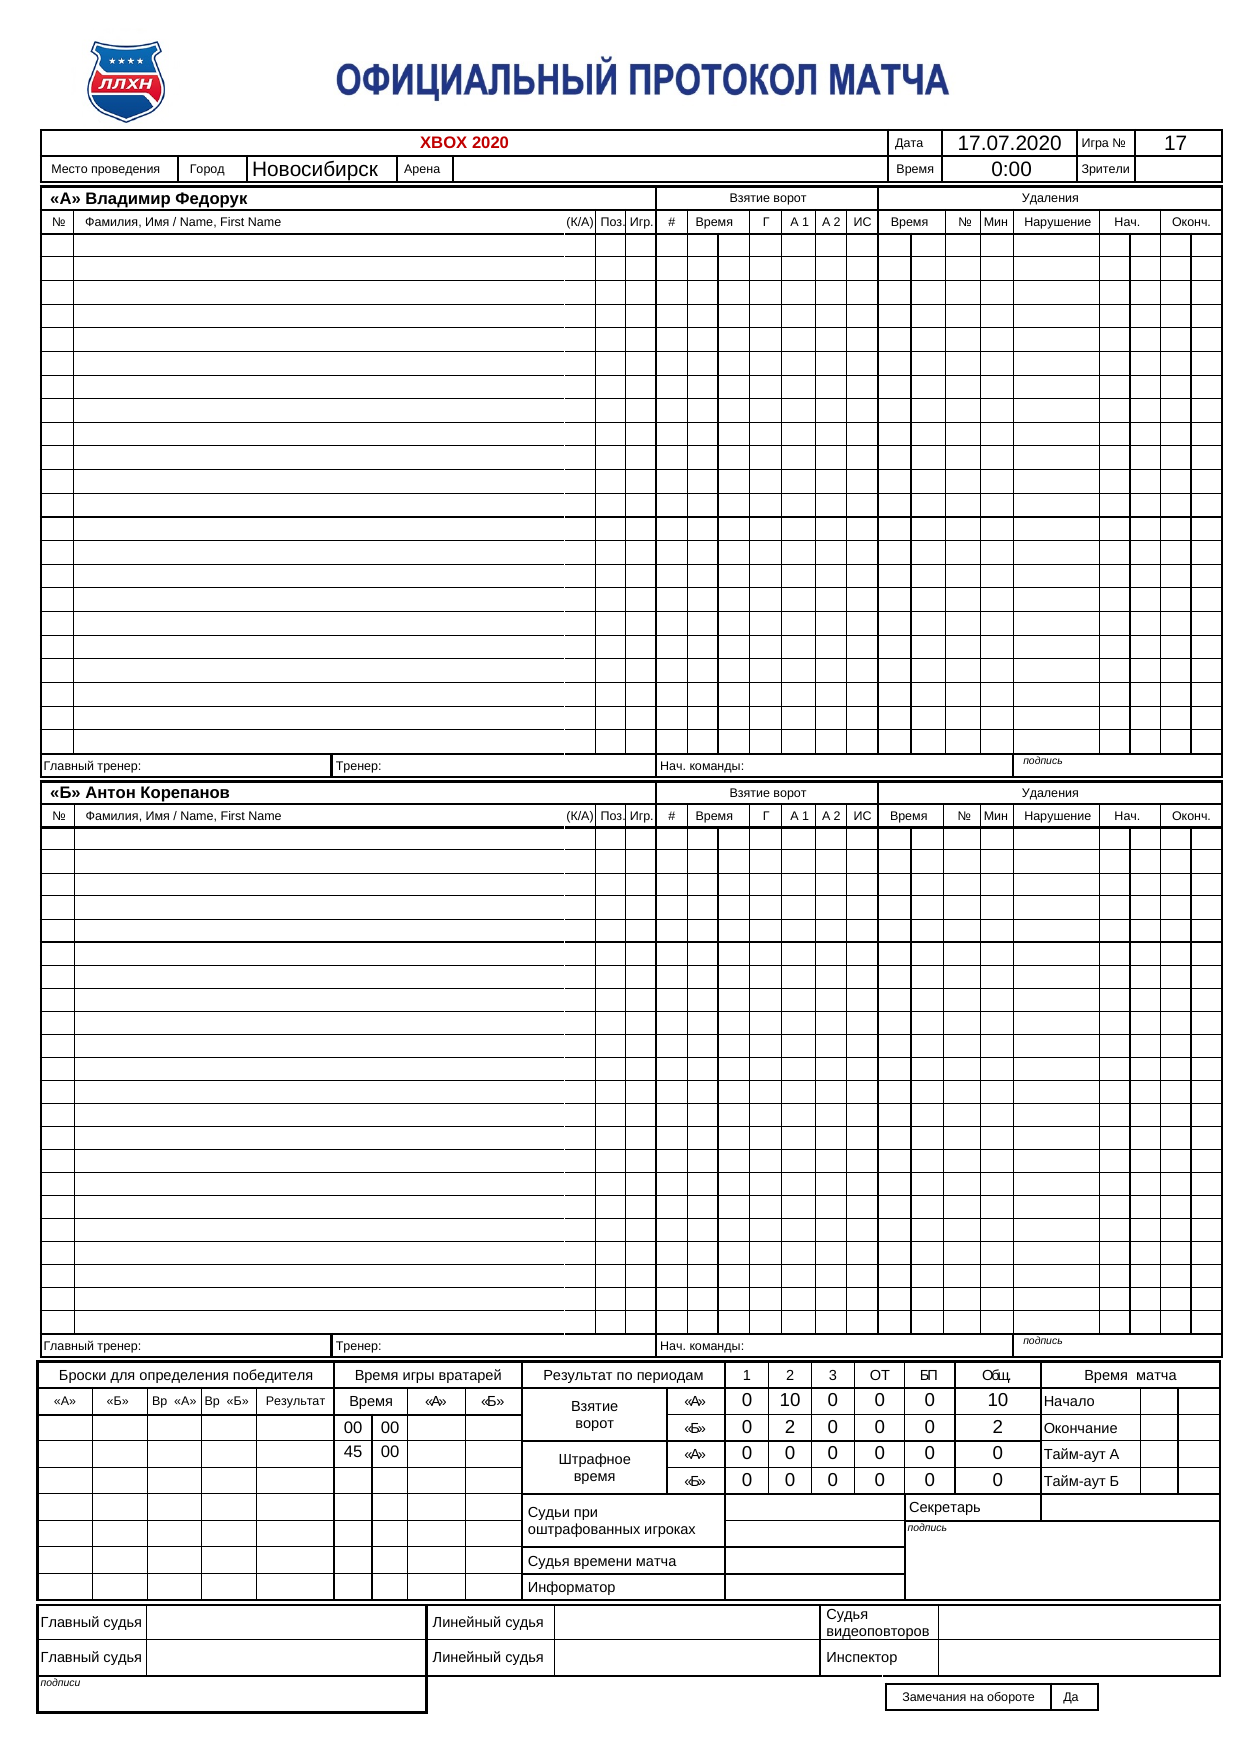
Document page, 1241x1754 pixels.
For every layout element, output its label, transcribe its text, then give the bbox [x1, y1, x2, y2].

table_cell [657, 352, 687, 374]
table_cell [688, 235, 717, 256]
table_cell [42, 612, 73, 634]
table_cell [596, 829, 625, 849]
table_cell [981, 1012, 1013, 1033]
table_cell [719, 659, 749, 682]
table_cell [565, 565, 595, 587]
table_cell 0 [812, 1442, 854, 1467]
table_cell [1014, 281, 1099, 303]
table_cell [688, 281, 717, 303]
table_cell [596, 257, 625, 280]
table_cell [39, 1441, 92, 1467]
table_cell [1014, 636, 1099, 658]
table_cell [847, 896, 877, 918]
table_cell [1014, 470, 1099, 493]
table_cell [847, 636, 877, 658]
table_cell [719, 636, 749, 658]
table_cell [847, 446, 877, 469]
table_cell [782, 730, 815, 753]
table_cell [1192, 399, 1221, 422]
table_cell [657, 235, 687, 256]
table_cell [816, 829, 846, 849]
table_cell А 2 [816, 211, 846, 233]
table_cell [75, 1058, 564, 1079]
table_cell [719, 565, 749, 587]
table_cell [879, 328, 910, 351]
table_cell [626, 352, 655, 374]
table_cell [1100, 1311, 1129, 1333]
table_cell [42, 896, 74, 918]
table_cell [148, 1416, 201, 1440]
table_cell [596, 1242, 625, 1264]
table_cell [1100, 943, 1129, 964]
table_cell [981, 1196, 1013, 1218]
table_cell [74, 328, 564, 351]
table_cell [596, 1058, 625, 1079]
table_cell [719, 1288, 749, 1310]
table_cell [626, 850, 655, 872]
table_cell [912, 376, 945, 398]
table_cell Нач. команды: [657, 755, 1012, 776]
table_cell [912, 518, 945, 540]
table_cell [879, 541, 910, 564]
table_cell [1161, 1035, 1190, 1057]
table_cell [565, 399, 595, 422]
table_cell [1192, 829, 1221, 849]
table_cell Оконч. [1161, 805, 1221, 826]
table_cell [816, 376, 846, 398]
table_cell [719, 1173, 749, 1195]
table_cell [1014, 989, 1099, 1011]
table_cell [1161, 989, 1190, 1011]
table_cell [688, 376, 717, 398]
table_cell [1192, 470, 1221, 493]
table_cell [750, 352, 781, 374]
table_cell [1100, 989, 1129, 1011]
table_cell [782, 1127, 815, 1149]
table_cell [596, 1081, 625, 1103]
table_cell [879, 1081, 910, 1103]
table_cell [688, 1173, 717, 1195]
table_cell [912, 235, 945, 256]
table_cell [750, 1196, 781, 1218]
table_cell [1014, 352, 1099, 374]
table_header «Б» Антон Корепанов [42, 783, 655, 803]
table_cell [39, 1574, 92, 1599]
table_cell [816, 1311, 846, 1333]
table_cell № [946, 211, 980, 233]
table_cell [93, 1416, 147, 1440]
table_cell А 2 [816, 805, 846, 826]
table_cell [1131, 588, 1160, 611]
table_cell [1161, 257, 1190, 280]
table_cell «А» [408, 1389, 465, 1413]
table_cell [750, 989, 781, 1011]
table_cell [565, 470, 595, 493]
table_cell [1131, 730, 1160, 753]
table_cell [782, 541, 815, 564]
table_cell [944, 966, 980, 987]
table_cell [944, 850, 980, 872]
table_cell Тайм-аут Б [1042, 1468, 1140, 1493]
table_cell [1100, 1081, 1129, 1103]
table_cell Тренер: [333, 1335, 655, 1356]
table_cell [1192, 730, 1221, 753]
table_cell [879, 1104, 910, 1126]
table_cell [75, 1242, 564, 1264]
table_cell [75, 1104, 564, 1126]
table_cell [981, 1058, 1013, 1079]
table_cell [1100, 1127, 1129, 1149]
table_cell [202, 1441, 256, 1467]
table_cell [1100, 1058, 1129, 1079]
table_cell [1161, 896, 1190, 918]
table_cell [1141, 1441, 1177, 1467]
table_cell [596, 850, 625, 872]
table_header БП [905, 1363, 954, 1387]
table_cell [847, 541, 877, 564]
table_cell [1192, 920, 1221, 941]
table_cell [335, 1468, 371, 1493]
table_cell [944, 1265, 980, 1287]
table_cell [816, 446, 846, 469]
table_cell [847, 305, 877, 327]
table_cell [657, 920, 687, 941]
table_cell [1192, 376, 1221, 398]
table_cell [1192, 305, 1221, 327]
table_cell [816, 565, 846, 587]
table_cell [912, 1081, 943, 1103]
table_cell [1131, 399, 1160, 422]
table_cell [782, 707, 815, 729]
table_cell [1014, 659, 1099, 682]
table_cell [1161, 1058, 1190, 1079]
table_cell [555, 1640, 819, 1675]
table_cell [719, 612, 749, 634]
table_cell [981, 850, 1013, 872]
table_cell [565, 446, 595, 469]
table_cell [1192, 1196, 1221, 1218]
table_cell [1161, 235, 1190, 256]
table_cell 0 [855, 1389, 904, 1413]
table_cell [75, 1219, 564, 1241]
table_cell [688, 1288, 717, 1310]
table_cell [981, 470, 1013, 493]
table_cell [596, 707, 625, 729]
table_cell [1192, 989, 1221, 1011]
table_cell [981, 565, 1013, 587]
table_cell [596, 518, 625, 540]
table_cell [750, 1127, 781, 1149]
table_cell [719, 1219, 749, 1241]
table_cell [847, 730, 877, 753]
table_cell [847, 1288, 877, 1310]
table_cell [565, 896, 595, 918]
table_cell [596, 305, 625, 327]
table_header «А» Владимир Федорук [42, 188, 655, 209]
table_cell [626, 423, 655, 445]
table_cell [750, 1150, 781, 1172]
table_cell [1161, 707, 1190, 729]
table_cell [912, 565, 945, 587]
table_cell [565, 989, 595, 1011]
table_cell [148, 1494, 201, 1520]
table_cell [750, 707, 781, 729]
table_cell [1161, 470, 1190, 493]
table_cell [981, 235, 1013, 256]
table_cell [847, 1127, 877, 1149]
table_cell [750, 683, 781, 706]
table_cell [688, 920, 717, 941]
table_cell [565, 636, 595, 658]
table_cell [944, 1127, 980, 1149]
table_cell [879, 376, 910, 398]
table_cell [1161, 518, 1190, 540]
table_cell [750, 541, 781, 564]
table_cell [1161, 874, 1190, 895]
table_cell [74, 494, 564, 516]
table_cell [750, 470, 781, 493]
table_cell [816, 730, 846, 753]
table_cell [147, 1606, 425, 1639]
table_cell [466, 1494, 521, 1520]
table_cell [1131, 943, 1160, 964]
table_cell [1192, 874, 1221, 895]
table_cell [847, 989, 877, 1011]
table_cell [879, 565, 910, 587]
table_cell [93, 1574, 147, 1599]
table_cell [657, 989, 687, 1011]
table_cell [626, 565, 655, 587]
table_cell [1014, 328, 1099, 351]
table_cell [626, 470, 655, 493]
table_cell [719, 1035, 749, 1057]
table_cell [202, 1521, 256, 1546]
table_cell ИС [847, 805, 877, 826]
table_cell [847, 1081, 877, 1103]
table_cell [565, 257, 595, 280]
table_cell [42, 328, 73, 351]
table_cell [565, 423, 595, 445]
table_cell [879, 399, 910, 422]
table_cell [688, 518, 717, 540]
table_cell [1100, 541, 1129, 564]
table_cell [847, 328, 877, 351]
table_cell «Б» [668, 1468, 724, 1493]
table_cell [782, 989, 815, 1011]
table_cell [912, 352, 945, 374]
table_cell [750, 896, 781, 918]
table_cell [148, 1574, 201, 1599]
table_cell [1161, 1173, 1190, 1195]
table_cell [750, 829, 781, 849]
table_cell [981, 683, 1013, 706]
table_cell [750, 920, 781, 941]
table_cell [657, 1242, 687, 1264]
table_cell [1192, 683, 1221, 706]
table_cell [1179, 1389, 1219, 1413]
table_cell Оконч. [1161, 211, 1221, 233]
table_cell Тайм-аут А [1042, 1441, 1140, 1467]
table_cell [147, 1640, 425, 1675]
table_cell [719, 943, 749, 964]
table_cell [912, 1311, 943, 1333]
table_cell [1161, 1288, 1190, 1310]
table_cell [816, 1150, 846, 1172]
table_cell [782, 659, 815, 682]
table_cell [657, 470, 687, 493]
table_cell Окончание [1042, 1415, 1140, 1440]
table_cell [1131, 1058, 1160, 1079]
table_header 3 [812, 1363, 854, 1387]
table_cell [565, 1035, 595, 1057]
table_cell [74, 281, 564, 303]
table_cell [847, 829, 877, 849]
table_cell «Б» [93, 1389, 147, 1413]
table_cell [1131, 636, 1160, 658]
table_cell [596, 588, 625, 611]
table_cell № [42, 211, 73, 233]
table_cell [944, 1219, 980, 1241]
table_cell [626, 1127, 655, 1149]
table_cell [466, 1441, 521, 1467]
table_cell [719, 235, 749, 256]
table_cell [596, 1035, 625, 1057]
table_cell [944, 1150, 980, 1172]
table_cell [944, 896, 980, 918]
table_cell [816, 989, 846, 1011]
table_cell [782, 328, 815, 351]
table_cell [596, 1265, 625, 1287]
table_cell [816, 305, 846, 327]
table_cell [1100, 829, 1129, 849]
table_cell [782, 850, 815, 872]
table_cell [1192, 1127, 1221, 1149]
table_cell Мин [981, 805, 1013, 826]
table_cell [1100, 376, 1129, 398]
table_cell Нарушение [1014, 805, 1099, 826]
table_cell [626, 1242, 655, 1264]
table_cell [626, 588, 655, 611]
table_cell [879, 1035, 910, 1057]
table_cell [626, 636, 655, 658]
table_cell [93, 1521, 147, 1546]
table_cell [408, 1468, 465, 1493]
table_cell [750, 659, 781, 682]
table_cell [750, 943, 781, 964]
table_cell [1100, 920, 1129, 941]
table_cell [981, 1288, 1013, 1310]
table_header Замечания на обороте [887, 1685, 1050, 1709]
table_cell [1014, 565, 1099, 587]
table_cell [782, 1219, 815, 1241]
table_cell [626, 1311, 655, 1333]
table_cell [688, 494, 717, 516]
table_cell [816, 423, 846, 445]
table_cell [257, 1494, 333, 1520]
table_header Да [1052, 1685, 1097, 1709]
table_cell Судья видеоповторов [821, 1606, 938, 1639]
table_cell [879, 1173, 910, 1195]
table_cell [847, 1058, 877, 1079]
table_cell [688, 683, 717, 706]
table_cell [1192, 235, 1221, 256]
table_cell [1100, 874, 1129, 895]
table_cell [626, 1288, 655, 1310]
table_header 2 [769, 1363, 811, 1387]
table_cell [42, 659, 73, 682]
table_cell [1014, 257, 1099, 280]
table_cell [782, 423, 815, 445]
table_header Время игры вратарей [335, 1363, 521, 1387]
table_cell [1014, 1242, 1099, 1264]
table_cell [879, 494, 910, 516]
table_cell [42, 399, 73, 422]
table_cell [1014, 446, 1099, 469]
table_cell 0 [905, 1389, 954, 1413]
table_cell [782, 399, 815, 422]
table_cell [847, 565, 877, 587]
table_cell [1131, 235, 1160, 256]
table_cell [782, 494, 815, 516]
table_cell [42, 1035, 74, 1057]
table_cell [719, 1242, 749, 1264]
table_cell [981, 707, 1013, 729]
table_cell Главный судья [39, 1606, 146, 1639]
table_cell [1179, 1441, 1219, 1467]
table_cell [981, 518, 1013, 540]
table_cell [782, 612, 815, 634]
table_cell [816, 470, 846, 493]
table_cell [782, 1012, 815, 1033]
table_cell [981, 989, 1013, 1011]
table_cell [847, 966, 877, 987]
table_cell [816, 1081, 846, 1103]
table_cell [688, 1265, 717, 1287]
table_cell [373, 1547, 407, 1573]
table_cell [657, 1127, 687, 1149]
table_cell [657, 399, 687, 422]
table_cell [782, 1173, 815, 1195]
table_cell [335, 1521, 371, 1546]
table_cell 0 [726, 1468, 768, 1493]
table_cell [74, 399, 564, 422]
table_cell [1161, 1127, 1190, 1149]
table_cell [565, 352, 595, 374]
table_cell [565, 518, 595, 540]
table_cell [1131, 328, 1160, 351]
table_cell (К/А) [565, 211, 595, 233]
table_cell [1192, 1242, 1221, 1264]
table_cell [879, 352, 910, 374]
table_cell [912, 1150, 943, 1172]
table_cell [1192, 1104, 1221, 1126]
table_cell 10 [956, 1389, 1040, 1413]
table_cell [981, 423, 1013, 445]
table_cell [981, 257, 1013, 280]
table_cell [816, 541, 846, 564]
table_cell [944, 874, 980, 895]
table_cell [719, 1311, 749, 1333]
table_cell [626, 399, 655, 422]
table_cell [75, 989, 564, 1011]
table_cell 00 [373, 1416, 407, 1440]
table_cell [42, 235, 73, 256]
table_cell [657, 683, 687, 706]
table_cell 10 [769, 1389, 811, 1413]
table_cell [879, 281, 910, 303]
table_cell [42, 541, 73, 564]
table_cell [981, 1311, 1013, 1333]
table_cell [1161, 1196, 1190, 1218]
table_cell [42, 920, 74, 941]
table_cell [946, 636, 980, 658]
table_cell [42, 1104, 74, 1126]
table_cell [782, 470, 815, 493]
table_cell [912, 943, 943, 964]
table_cell [719, 494, 749, 516]
table_header ОТ [855, 1363, 904, 1387]
table_cell [946, 683, 980, 706]
table_cell [816, 896, 846, 918]
table_cell [1161, 1081, 1190, 1103]
table_cell [816, 707, 846, 729]
table_cell [408, 1494, 465, 1520]
table_cell [750, 376, 781, 398]
table_cell [1192, 423, 1221, 445]
table_cell [1141, 1415, 1177, 1440]
table_cell [1014, 730, 1099, 753]
table_cell Нарушение [1014, 211, 1099, 233]
table_cell [565, 305, 595, 327]
table_cell [148, 1441, 201, 1467]
table_cell [944, 989, 980, 1011]
table_cell [1131, 612, 1160, 634]
table_cell [596, 874, 625, 895]
table_cell [1141, 1389, 1177, 1413]
table_cell [1042, 1495, 1219, 1520]
table_cell [657, 1058, 687, 1079]
table_cell [74, 446, 564, 469]
table_cell [1131, 850, 1160, 872]
table_cell [750, 257, 781, 280]
table_cell [946, 399, 980, 422]
table_cell [750, 730, 781, 753]
table_cell [1192, 1173, 1221, 1195]
table_cell [1100, 1173, 1129, 1195]
table_cell [335, 1547, 371, 1573]
table_cell [981, 636, 1013, 658]
table_header Игра № [1078, 131, 1134, 155]
table_cell 0 [855, 1442, 904, 1467]
table_cell [74, 659, 564, 682]
table_cell [719, 541, 749, 564]
table_cell [1014, 494, 1099, 516]
table_cell [657, 1150, 687, 1172]
table_cell [626, 257, 655, 280]
table_cell [75, 1127, 564, 1149]
table_cell [981, 730, 1013, 753]
table_cell [1161, 730, 1190, 753]
table_cell [626, 1104, 655, 1126]
table_cell [750, 446, 781, 469]
table_cell [981, 659, 1013, 682]
table_cell [981, 328, 1013, 351]
table_cell [847, 1035, 877, 1057]
table_cell Фамилия, Имя / Name, First Name [74, 211, 565, 233]
table_cell [782, 920, 815, 941]
table_cell [1100, 1150, 1129, 1172]
table_cell [1100, 636, 1129, 658]
table_cell [657, 446, 687, 469]
table_cell [42, 565, 73, 587]
table_cell [879, 943, 910, 964]
table_cell [1014, 1196, 1099, 1218]
table_cell [688, 352, 717, 374]
table_cell «Б » [466, 1389, 521, 1413]
table_cell [981, 1127, 1013, 1149]
table_cell [847, 943, 877, 964]
table_cell [816, 1012, 846, 1033]
table_cell [782, 446, 815, 469]
table_cell [626, 874, 655, 895]
table_cell [782, 1150, 815, 1172]
table_cell 2 [769, 1415, 811, 1440]
table_cell [1192, 612, 1221, 634]
table_cell [782, 518, 815, 540]
table_cell [75, 1288, 564, 1310]
table_cell подписи [39, 1677, 425, 1711]
table_cell [42, 1150, 74, 1172]
table_cell [1192, 1035, 1221, 1057]
table_cell [75, 1150, 564, 1172]
table_cell [257, 1468, 333, 1493]
table_cell [782, 1058, 815, 1079]
table_cell [657, 494, 687, 516]
table_cell [946, 541, 980, 564]
table_cell [75, 920, 564, 941]
table_cell [42, 470, 73, 493]
table_cell [42, 494, 73, 516]
table_cell [719, 829, 749, 849]
table_cell [912, 850, 943, 872]
table_cell [1014, 518, 1099, 540]
table_cell [1131, 1127, 1160, 1149]
table_cell [879, 1288, 910, 1310]
table_cell [565, 612, 595, 634]
table_cell [816, 352, 846, 374]
table_cell [816, 1127, 846, 1149]
table_cell [74, 352, 564, 374]
table_cell 0 [726, 1415, 768, 1440]
table_cell [782, 966, 815, 987]
table_cell [688, 707, 717, 729]
table_cell [750, 1012, 781, 1033]
table_cell [912, 541, 945, 564]
table_cell [565, 920, 595, 941]
table_cell [466, 1468, 521, 1493]
table_cell подпись [906, 1522, 1219, 1599]
table_cell [1131, 518, 1160, 540]
table_cell [981, 874, 1013, 895]
table_cell [912, 423, 945, 445]
table_cell [1014, 1288, 1099, 1310]
table_cell [912, 1104, 943, 1126]
table_cell [626, 1265, 655, 1287]
table_cell [1192, 565, 1221, 587]
table_cell [75, 1311, 564, 1333]
table_cell [1014, 1150, 1099, 1172]
table_cell [1192, 1012, 1221, 1033]
table_cell [912, 1035, 943, 1057]
table_cell [1131, 874, 1160, 895]
table_cell [202, 1574, 256, 1599]
table_cell [626, 541, 655, 564]
table_cell [1099, 1682, 1220, 1711]
table_cell [782, 683, 815, 706]
table_cell Нач. [1100, 211, 1160, 233]
table_cell [1131, 257, 1160, 280]
table_cell [1161, 943, 1190, 964]
table_cell [1161, 1311, 1190, 1333]
table_cell [1014, 1311, 1099, 1333]
table_cell [626, 1081, 655, 1103]
table_cell [626, 1035, 655, 1057]
table_cell [42, 1265, 74, 1287]
table_cell [202, 1494, 256, 1520]
table_cell [42, 1012, 74, 1033]
table_cell [1131, 683, 1160, 706]
table_cell [946, 352, 980, 374]
table_cell [719, 966, 749, 987]
table_cell [719, 305, 749, 327]
table_cell [688, 399, 717, 422]
table_cell [816, 1196, 846, 1218]
table_cell [373, 1521, 407, 1546]
table_cell [946, 470, 980, 493]
table_cell [750, 235, 781, 256]
table_cell [726, 1548, 904, 1573]
table_cell [816, 281, 846, 303]
table_cell [719, 446, 749, 469]
table_cell [847, 399, 877, 422]
table_cell [42, 588, 73, 611]
table_cell Поз. [596, 211, 625, 233]
table_cell [1161, 920, 1190, 941]
table_cell [657, 896, 687, 918]
table_cell [596, 683, 625, 706]
table_cell [816, 1058, 846, 1079]
table_cell [816, 328, 846, 351]
table_cell [946, 328, 980, 351]
table_cell Г [750, 211, 781, 233]
table_cell 0 [905, 1468, 954, 1493]
table_cell [750, 1081, 781, 1103]
table_cell [847, 1150, 877, 1172]
table_cell [1161, 423, 1190, 445]
table_cell [1014, 920, 1099, 941]
table_cell [565, 588, 595, 611]
table_cell [626, 328, 655, 351]
table_cell [626, 235, 655, 256]
table_cell [782, 943, 815, 964]
table_cell [1161, 305, 1190, 327]
table_cell [42, 1058, 74, 1079]
table_cell [912, 612, 945, 634]
table_cell Г [750, 805, 781, 826]
table_cell [879, 1012, 910, 1033]
table_cell [626, 305, 655, 327]
table_cell [1161, 399, 1190, 422]
table_cell [782, 1035, 815, 1057]
table_cell [42, 636, 73, 658]
table_cell [1100, 423, 1129, 445]
table_cell 00 [373, 1441, 407, 1467]
table_cell [981, 494, 1013, 516]
table_cell [626, 730, 655, 753]
table_cell [42, 966, 74, 987]
table_cell [912, 1242, 943, 1264]
table_cell [1100, 730, 1129, 753]
table_cell [373, 1494, 407, 1520]
table_cell [74, 707, 564, 729]
table_cell А 1 [782, 805, 815, 826]
table_cell [1100, 399, 1129, 422]
table_cell [750, 423, 781, 445]
table_cell [1161, 636, 1190, 658]
table_cell [912, 1219, 943, 1241]
table_cell [912, 1127, 943, 1149]
table_cell [719, 683, 749, 706]
table_cell [1014, 423, 1099, 445]
table_cell [981, 446, 1013, 469]
table_cell [1131, 376, 1160, 398]
table_cell [750, 874, 781, 895]
table_cell [373, 1574, 407, 1599]
table_cell [626, 707, 655, 729]
table_cell [816, 920, 846, 941]
table_cell [782, 874, 815, 895]
table_cell [42, 730, 73, 753]
table_cell [93, 1547, 147, 1573]
table_cell [1100, 518, 1129, 540]
table_cell [688, 1127, 717, 1149]
table_cell [657, 281, 687, 303]
table_cell [944, 1173, 980, 1195]
table_cell [719, 518, 749, 540]
table_cell [596, 423, 625, 445]
table_cell [750, 328, 781, 351]
table_cell Тренер: [333, 755, 655, 776]
table_cell [847, 874, 877, 895]
table_cell [1161, 1219, 1190, 1241]
table_cell [1161, 829, 1190, 849]
table_cell [879, 446, 910, 469]
table_cell [596, 376, 625, 398]
table_cell [688, 328, 717, 351]
table_cell [719, 850, 749, 872]
table_cell [879, 1058, 910, 1079]
table_cell [1192, 588, 1221, 611]
table_cell [847, 235, 877, 256]
table_cell [750, 305, 781, 327]
table_cell [257, 1521, 333, 1546]
table_cell [42, 1311, 74, 1333]
table_cell [847, 1012, 877, 1033]
table_cell [981, 966, 1013, 987]
table_cell [981, 588, 1013, 611]
table_cell [816, 659, 846, 682]
table_cell [596, 920, 625, 941]
table_cell [816, 1035, 846, 1057]
table_cell [847, 1196, 877, 1218]
table_cell [74, 541, 564, 564]
table_cell [688, 423, 717, 445]
table_cell Вр «А» [148, 1389, 201, 1413]
table_cell [782, 1311, 815, 1333]
table_cell [626, 281, 655, 303]
table_cell [879, 730, 910, 753]
table_cell «А» [668, 1389, 724, 1413]
table_cell [816, 1173, 846, 1195]
table_cell [657, 874, 687, 895]
table_cell [1131, 896, 1160, 918]
table_cell [42, 376, 73, 398]
table_cell [879, 829, 910, 849]
table_cell [1100, 707, 1129, 729]
table_cell [879, 257, 910, 280]
table_cell 0:00 [943, 157, 1076, 181]
table_cell [466, 1574, 521, 1599]
table_cell [1131, 470, 1160, 493]
table_cell [657, 829, 687, 849]
table_cell [688, 1242, 717, 1264]
table_cell [1161, 446, 1190, 469]
table_cell [565, 281, 595, 303]
table_cell [565, 730, 595, 753]
table_cell [944, 920, 980, 941]
table_cell [782, 588, 815, 611]
table_cell [1100, 1104, 1129, 1126]
table_cell [1131, 1196, 1160, 1218]
table_cell [626, 829, 655, 849]
table_cell [565, 1242, 595, 1264]
table_cell [939, 1640, 1219, 1675]
table_cell [1192, 943, 1221, 964]
table_cell Нач. команды: [657, 1335, 1012, 1356]
table_cell [816, 494, 846, 516]
table_cell [782, 257, 815, 280]
table_cell [626, 966, 655, 987]
table_cell [1161, 352, 1190, 374]
table_cell [75, 1265, 564, 1287]
table_cell [42, 352, 73, 374]
table_cell [816, 1265, 846, 1287]
table_cell [75, 943, 564, 964]
table_cell [912, 494, 945, 516]
table_cell Игр. [626, 211, 655, 233]
table_cell [596, 896, 625, 918]
table_cell [944, 1196, 980, 1218]
table_cell [1014, 1081, 1099, 1103]
table_cell [408, 1521, 465, 1546]
table_cell [719, 1012, 749, 1033]
table_cell [1100, 1035, 1129, 1057]
table_cell [1100, 659, 1129, 682]
table_cell [1100, 1265, 1129, 1287]
table_cell [257, 1416, 333, 1440]
table_cell [944, 1035, 980, 1057]
table_cell [1141, 1468, 1177, 1493]
table_cell [719, 470, 749, 493]
table_cell [750, 281, 781, 303]
table_cell [1161, 1265, 1190, 1287]
table_cell [946, 257, 980, 280]
table_cell [565, 541, 595, 564]
table_cell [719, 707, 749, 729]
table_cell [596, 399, 625, 422]
table_header Удаления [879, 188, 1221, 209]
table_cell [1100, 494, 1129, 516]
table_header Общ. [956, 1363, 1040, 1387]
table_cell 0 [905, 1415, 954, 1440]
table_cell [912, 829, 943, 849]
table_cell [1192, 328, 1221, 351]
table_header Взятие ворот [657, 783, 877, 803]
table_cell подпись [1014, 755, 1221, 776]
table_cell [847, 1104, 877, 1126]
table_cell [1100, 235, 1129, 256]
table_cell [879, 1311, 910, 1333]
table_cell [912, 281, 945, 303]
table_cell [42, 989, 74, 1011]
table_cell [1131, 1242, 1160, 1264]
table_cell [1131, 1035, 1160, 1057]
table_cell 0 [726, 1442, 768, 1467]
table_cell [719, 989, 749, 1011]
table_cell [74, 612, 564, 634]
table_cell Линейный судья [428, 1640, 554, 1675]
table_cell [1161, 659, 1190, 682]
table_cell [879, 636, 910, 658]
table_cell [42, 423, 73, 445]
table_cell [373, 1468, 407, 1493]
table_cell [946, 730, 980, 753]
table_cell [719, 896, 749, 918]
table_cell [946, 707, 980, 729]
table_cell Фамилия, Имя / Name, First Name [75, 805, 565, 826]
table_cell [688, 1219, 717, 1241]
table_cell [944, 1242, 980, 1264]
table_cell [1161, 1150, 1190, 1172]
table_cell [750, 612, 781, 634]
table_cell [816, 518, 846, 540]
table_cell [879, 1219, 910, 1241]
table_cell [148, 1521, 201, 1546]
table_cell [1192, 1311, 1221, 1333]
table_cell [466, 1416, 521, 1440]
table_cell 45 [335, 1441, 371, 1467]
table_cell [1192, 707, 1221, 729]
table_cell [596, 565, 625, 587]
table_cell [1192, 1288, 1221, 1310]
table_cell [816, 399, 846, 422]
table_cell [944, 1104, 980, 1126]
table_cell (К/А) [565, 805, 595, 826]
table_cell [657, 541, 687, 564]
table_cell [565, 683, 595, 706]
table_cell [39, 1547, 92, 1573]
table_cell [565, 328, 595, 351]
table_cell [75, 829, 564, 849]
table_cell [688, 989, 717, 1011]
table_cell [74, 423, 564, 445]
table_cell [596, 730, 625, 753]
table_cell [981, 1104, 1013, 1126]
table_cell [1192, 636, 1221, 658]
table_cell [879, 683, 910, 706]
table_cell [42, 943, 74, 964]
table_cell [466, 1521, 521, 1546]
table_cell [946, 305, 980, 327]
table_cell [335, 1574, 371, 1599]
table_header 17 [1136, 131, 1221, 155]
table_cell [782, 281, 815, 303]
table_cell [1192, 850, 1221, 872]
table_cell [93, 1441, 147, 1467]
table_cell [626, 943, 655, 964]
table_cell [1014, 1104, 1099, 1126]
table_cell [42, 1127, 74, 1149]
table_cell [688, 1058, 717, 1079]
table_cell [626, 1196, 655, 1218]
table_cell [596, 1288, 625, 1310]
table_cell [1100, 1288, 1129, 1310]
table_cell [565, 874, 595, 895]
table_cell [816, 874, 846, 895]
table_cell [408, 1416, 465, 1440]
table_cell [626, 920, 655, 941]
table_cell [1131, 541, 1160, 564]
table_cell [565, 376, 595, 398]
table_cell [42, 683, 73, 706]
table_cell [74, 683, 564, 706]
table_cell Время [688, 805, 749, 826]
table_cell [912, 683, 945, 706]
table_cell Время [335, 1389, 407, 1413]
table_cell Зрители [1078, 157, 1134, 181]
table_cell [1014, 588, 1099, 611]
table_cell [879, 305, 910, 327]
table_cell [1131, 1311, 1160, 1333]
table_cell 0 [812, 1415, 854, 1440]
table_cell [657, 966, 687, 987]
table_cell [1014, 612, 1099, 634]
table_cell [1014, 376, 1099, 398]
table_cell Результат [257, 1389, 333, 1413]
table_cell [657, 612, 687, 634]
table_cell [1161, 966, 1190, 987]
table_cell [1192, 257, 1221, 280]
table_cell [688, 446, 717, 469]
table_cell [946, 494, 980, 516]
table_cell [847, 612, 877, 634]
table_cell [879, 1265, 910, 1287]
table_cell [1192, 1058, 1221, 1079]
table_cell [1131, 446, 1160, 469]
table_cell [1100, 1219, 1129, 1241]
table_cell [750, 1058, 781, 1079]
table_cell [596, 446, 625, 469]
table_cell [39, 1468, 92, 1493]
table_cell [782, 235, 815, 256]
table_cell [565, 1150, 595, 1172]
table_cell [879, 1196, 910, 1218]
table_cell [719, 399, 749, 422]
table_cell [1161, 281, 1190, 303]
table_cell [688, 636, 717, 658]
table_cell [1131, 1219, 1160, 1241]
table_cell [688, 1012, 717, 1033]
table_cell [657, 1035, 687, 1057]
table_cell [879, 896, 910, 918]
table_cell [816, 1104, 846, 1126]
table_cell [1100, 1196, 1129, 1218]
table_cell [1131, 920, 1160, 941]
table_cell [912, 966, 943, 987]
table_cell [981, 1150, 1013, 1172]
table_cell Главный тренер: [42, 755, 330, 776]
table_cell [939, 1606, 1219, 1639]
table_cell [626, 683, 655, 706]
table_cell [74, 376, 564, 398]
table_cell [688, 1196, 717, 1218]
table_cell [1131, 1012, 1160, 1033]
table_cell [148, 1547, 201, 1573]
table_cell [719, 376, 749, 398]
table_cell [719, 328, 749, 351]
table_cell [39, 1521, 92, 1546]
table_cell [1014, 943, 1099, 964]
table_cell [657, 1196, 687, 1218]
table_cell [565, 1265, 595, 1287]
table_cell [1014, 1219, 1099, 1241]
table_cell [657, 376, 687, 398]
table_cell [565, 829, 595, 849]
table_cell [750, 399, 781, 422]
table_cell [1014, 829, 1099, 849]
table_cell [946, 659, 980, 682]
table_cell 0 [956, 1442, 1040, 1467]
table_cell [626, 376, 655, 398]
table_cell [912, 730, 945, 753]
table_cell [912, 257, 945, 280]
table_cell [1131, 423, 1160, 445]
table_cell 0 [769, 1468, 811, 1493]
table_cell [1131, 966, 1160, 987]
table_cell [1014, 850, 1099, 872]
table_cell [750, 565, 781, 587]
table_cell [1014, 896, 1099, 918]
table_cell [879, 470, 910, 493]
table_cell [626, 612, 655, 634]
table_cell [782, 636, 815, 658]
table_cell [847, 707, 877, 729]
table_cell [1100, 850, 1129, 872]
table_cell 0 [812, 1389, 854, 1413]
table_cell [565, 1219, 595, 1241]
table_cell 0 [855, 1468, 904, 1493]
table_cell [1131, 659, 1160, 682]
table_cell [847, 1219, 877, 1241]
table_cell [42, 874, 74, 895]
table_cell [565, 1196, 595, 1218]
table_cell Главный тренер: [42, 1335, 330, 1356]
table_cell А 1 [782, 211, 815, 233]
table_cell [1100, 446, 1129, 469]
table_cell [657, 305, 687, 327]
table_cell [782, 565, 815, 587]
table_cell [657, 636, 687, 658]
table_cell [847, 494, 877, 516]
table_cell [42, 1242, 74, 1264]
table_cell [688, 612, 717, 634]
table_cell [750, 1288, 781, 1310]
table_cell [42, 281, 73, 303]
table_cell 2 [956, 1415, 1040, 1440]
table_cell [1014, 966, 1099, 987]
table_cell [816, 943, 846, 964]
table_cell [202, 1468, 256, 1493]
table_cell [1014, 1265, 1099, 1287]
table_cell [42, 257, 73, 280]
table_cell [1100, 1012, 1129, 1033]
table_cell [912, 328, 945, 351]
table_cell [879, 423, 910, 445]
table_cell [688, 730, 717, 753]
table_cell [74, 636, 564, 658]
table_cell [719, 920, 749, 941]
table_cell [750, 636, 781, 658]
table_cell [1014, 235, 1099, 256]
table_cell [596, 612, 625, 634]
table_cell [688, 305, 717, 327]
table_cell [847, 1265, 877, 1287]
table_cell [466, 1547, 521, 1573]
table_cell [816, 1219, 846, 1241]
table_cell [1100, 966, 1129, 987]
table_cell [688, 565, 717, 587]
table_cell [1192, 1081, 1221, 1103]
table_cell № [944, 805, 980, 826]
table_cell [688, 659, 717, 682]
table_cell [1014, 707, 1099, 729]
table_cell [782, 1104, 815, 1126]
table_cell [1161, 588, 1190, 611]
table_cell [879, 1150, 910, 1172]
table_cell [596, 1127, 625, 1149]
table_cell [596, 494, 625, 516]
table_cell [688, 896, 717, 918]
table_cell Мин [981, 211, 1013, 233]
table_cell [726, 1495, 904, 1520]
table_cell [1131, 1104, 1160, 1126]
table_cell [847, 920, 877, 941]
table_cell [42, 518, 73, 540]
table_cell [688, 1081, 717, 1103]
table_cell [946, 235, 980, 256]
table_cell Время [879, 805, 943, 826]
table_cell [657, 1173, 687, 1195]
table_cell Начало [1042, 1389, 1140, 1413]
table_cell [657, 1265, 687, 1287]
table_cell [1131, 707, 1160, 729]
table_cell [74, 588, 564, 611]
table_cell «Б» [668, 1415, 724, 1440]
table_cell # [657, 211, 687, 233]
table_cell [1161, 612, 1190, 634]
table_cell [847, 257, 877, 280]
table_cell [75, 850, 564, 872]
table_cell [750, 1242, 781, 1264]
table_cell 0 [812, 1468, 854, 1493]
table_cell [719, 1196, 749, 1218]
table_cell [42, 1173, 74, 1195]
table_cell [1192, 966, 1221, 987]
table_cell [879, 920, 910, 941]
table_cell Время [879, 211, 945, 233]
table_cell [1131, 1265, 1160, 1287]
table_cell [981, 829, 1013, 849]
table_cell [782, 305, 815, 327]
table_cell [1014, 399, 1099, 422]
picture [5, 28, 1179, 129]
table_cell [626, 989, 655, 1011]
table_cell [75, 1196, 564, 1218]
table_cell [944, 1288, 980, 1310]
table_cell [42, 1219, 74, 1241]
table_cell [257, 1547, 333, 1573]
table_cell [981, 920, 1013, 941]
table_header Время матча [1042, 1363, 1219, 1387]
table_cell [1161, 1104, 1190, 1126]
table_cell [1131, 1081, 1160, 1103]
table_cell [657, 730, 687, 753]
table_cell [981, 896, 1013, 918]
table_cell [981, 399, 1013, 422]
table_cell [782, 1081, 815, 1103]
table_cell [847, 281, 877, 303]
table_cell [596, 989, 625, 1011]
table_cell Поз. [596, 805, 625, 826]
table_cell [981, 376, 1013, 398]
table_cell [454, 157, 887, 181]
table_cell [565, 943, 595, 964]
table_cell [719, 281, 749, 303]
table_cell [912, 636, 945, 658]
table_cell [596, 541, 625, 564]
table_cell [39, 1416, 92, 1440]
table_cell [565, 1081, 595, 1103]
table_cell [596, 966, 625, 987]
table_cell [879, 874, 910, 895]
table_cell [1161, 494, 1190, 516]
table_cell [1161, 328, 1190, 351]
table_cell [565, 1288, 595, 1310]
table_cell [719, 1265, 749, 1287]
table_cell [1161, 565, 1190, 587]
table_cell [1100, 612, 1129, 634]
table_cell [1131, 1150, 1160, 1172]
table_cell [782, 829, 815, 849]
table_cell [596, 1150, 625, 1172]
table_cell [847, 683, 877, 706]
table_cell [657, 257, 687, 280]
table_cell [1192, 494, 1221, 516]
table_cell [750, 850, 781, 872]
table_cell [1100, 565, 1129, 587]
table_cell [565, 966, 595, 987]
table_cell [1192, 281, 1221, 303]
table_cell Место проведения [42, 157, 177, 181]
table_cell [1192, 1265, 1221, 1287]
table_cell [816, 850, 846, 872]
table_cell [879, 966, 910, 987]
table_cell [565, 659, 595, 682]
table_cell [912, 920, 943, 941]
table_cell [912, 1012, 943, 1033]
table_cell Судья времени матча [523, 1548, 724, 1573]
table_cell [1136, 157, 1221, 181]
table_cell [816, 1242, 846, 1264]
table_cell [408, 1441, 465, 1467]
table_cell [912, 305, 945, 327]
table_cell [596, 1311, 625, 1333]
table_cell [912, 659, 945, 682]
table_cell [981, 1265, 1013, 1287]
table_cell [596, 328, 625, 351]
table_cell [912, 874, 943, 895]
table_cell [847, 423, 877, 445]
table_cell [847, 1311, 877, 1333]
table_cell [879, 1127, 910, 1149]
table_cell [1100, 1242, 1129, 1264]
table_cell [879, 235, 910, 256]
table_cell [847, 470, 877, 493]
table_cell [74, 235, 564, 256]
table_cell [1161, 850, 1190, 872]
table_cell [981, 612, 1013, 634]
table_cell [946, 446, 980, 469]
table_cell [596, 281, 625, 303]
table_cell 0 [956, 1468, 1040, 1493]
table_cell 0 [855, 1415, 904, 1440]
table_cell [688, 829, 717, 849]
table_cell [688, 943, 717, 964]
table_cell [816, 683, 846, 706]
table_cell [42, 829, 74, 849]
table_cell Время [889, 157, 941, 181]
table_cell [626, 446, 655, 469]
table_cell [596, 1104, 625, 1126]
table_cell [847, 1173, 877, 1195]
table_cell [1192, 896, 1221, 918]
table_cell [1100, 328, 1129, 351]
table_cell [719, 1104, 749, 1126]
table_cell [1131, 829, 1160, 849]
table_cell [750, 1265, 781, 1287]
table_cell [1131, 1288, 1160, 1310]
table_cell [847, 518, 877, 540]
table_cell Штрафное время [523, 1442, 666, 1493]
table_cell Линейный судья [428, 1606, 554, 1639]
table_cell [1014, 1012, 1099, 1033]
table_cell [626, 659, 655, 682]
table_cell [944, 1311, 980, 1333]
table_cell Информатор [523, 1575, 724, 1599]
table_cell Судьи при оштрафованных игроках [523, 1495, 724, 1546]
table_cell [1100, 588, 1129, 611]
table_cell [847, 659, 877, 682]
table_cell Игр. [626, 805, 655, 826]
table_cell [42, 446, 73, 469]
table_cell [626, 1150, 655, 1172]
table_cell [565, 1058, 595, 1079]
table_cell [1100, 470, 1129, 493]
table_cell [719, 1127, 749, 1149]
table_cell [42, 1081, 74, 1103]
table_cell [688, 541, 717, 564]
table_cell [657, 707, 687, 729]
table_cell [565, 850, 595, 872]
table_cell [42, 850, 74, 872]
table_cell [912, 588, 945, 611]
table_cell [74, 305, 564, 327]
table_cell [1100, 281, 1129, 303]
table_cell [981, 1242, 1013, 1264]
table_cell [565, 494, 595, 516]
table_cell [335, 1494, 371, 1520]
table_cell [879, 707, 910, 729]
table_cell [1131, 565, 1160, 587]
table_cell [596, 352, 625, 374]
table_cell [74, 470, 564, 493]
table_cell [879, 659, 910, 682]
table_cell [657, 1012, 687, 1033]
table_cell [981, 1035, 1013, 1057]
table_cell [657, 518, 687, 540]
table_cell [879, 518, 910, 540]
table_cell [847, 850, 877, 872]
table_cell [626, 518, 655, 540]
table_cell [626, 1012, 655, 1033]
table_cell [1192, 541, 1221, 564]
table_cell [816, 636, 846, 658]
table_cell [657, 1081, 687, 1103]
table_cell [93, 1468, 147, 1493]
table_cell [726, 1521, 904, 1546]
table_cell [1192, 446, 1221, 469]
table_cell [42, 1196, 74, 1218]
table_cell [816, 257, 846, 280]
table_cell [782, 1265, 815, 1287]
table_cell [1161, 683, 1190, 706]
table_cell [912, 707, 945, 729]
table_cell [1131, 989, 1160, 1011]
table_cell [750, 1311, 781, 1333]
table_cell [75, 966, 564, 987]
table_cell 0 [726, 1389, 768, 1413]
table_cell [946, 281, 980, 303]
table_cell [657, 588, 687, 611]
table_cell [688, 850, 717, 872]
table_cell [75, 1012, 564, 1033]
table_cell [657, 423, 687, 445]
table_cell [74, 257, 564, 280]
table_cell [1192, 1150, 1221, 1172]
table_cell [657, 328, 687, 351]
table_cell [657, 1311, 687, 1333]
table_cell [1161, 1242, 1190, 1264]
table_cell [719, 1081, 749, 1103]
table_cell [782, 1196, 815, 1218]
table_cell [42, 707, 73, 729]
table_cell Время [688, 211, 749, 233]
table_header Удаления [879, 783, 1221, 803]
table_cell [719, 1058, 749, 1079]
table_cell [1131, 305, 1160, 327]
table_cell [719, 730, 749, 753]
table_cell ИС [847, 211, 877, 233]
table_cell [719, 1150, 749, 1172]
table_cell [596, 1219, 625, 1241]
table_cell № [42, 805, 74, 826]
table_cell [946, 376, 980, 398]
table_header 17.07.2020 [943, 131, 1076, 155]
table_cell [782, 1288, 815, 1310]
table_cell [719, 423, 749, 445]
table_cell [75, 896, 564, 918]
table_cell [1161, 1012, 1190, 1033]
table_cell [596, 636, 625, 658]
table_cell [565, 1173, 595, 1195]
table_cell [946, 423, 980, 445]
table_cell [596, 1012, 625, 1033]
table_header XBOX 2020 [42, 131, 887, 155]
table_cell [981, 943, 1013, 964]
table_header Броски для определения победителя [39, 1363, 333, 1387]
table_cell [946, 588, 980, 611]
table_cell [657, 850, 687, 872]
table_cell [981, 352, 1013, 374]
table_cell [946, 565, 980, 587]
table_cell [1100, 352, 1129, 374]
table_cell [596, 943, 625, 964]
table_cell [847, 588, 877, 611]
table_cell [1131, 352, 1160, 374]
table_cell [1014, 1035, 1099, 1057]
table_cell [657, 943, 687, 964]
table_cell [912, 470, 945, 493]
table_cell [565, 1012, 595, 1033]
table_cell [1161, 376, 1190, 398]
table_cell [944, 1058, 980, 1079]
table_cell [565, 707, 595, 729]
table_cell [657, 659, 687, 682]
table_cell [944, 943, 980, 964]
table_cell [719, 257, 749, 280]
table_cell [1192, 352, 1221, 374]
table_cell [912, 1288, 943, 1310]
table_cell 0 [769, 1442, 811, 1467]
table_cell [657, 1104, 687, 1126]
table_cell [944, 829, 980, 849]
table_cell [596, 659, 625, 682]
table_cell [688, 874, 717, 895]
table_cell [782, 352, 815, 374]
table_cell [816, 612, 846, 634]
table_cell [879, 989, 910, 1011]
table_cell [1192, 1219, 1221, 1241]
table_cell [782, 896, 815, 918]
table_cell [750, 966, 781, 987]
table_cell [750, 494, 781, 516]
table_cell [879, 588, 910, 611]
table_cell [1014, 874, 1099, 895]
table_cell [981, 541, 1013, 564]
table_cell [719, 352, 749, 374]
table_cell [879, 612, 910, 634]
table_cell Вр «Б» [202, 1389, 256, 1413]
table_cell [816, 235, 846, 256]
table_cell [944, 1012, 980, 1033]
table_cell Новосибирск [248, 157, 396, 181]
table_cell [657, 1219, 687, 1241]
table_cell [626, 1173, 655, 1195]
table_cell [750, 1219, 781, 1241]
table_cell [726, 1575, 904, 1599]
table_cell [688, 257, 717, 280]
table_cell Секретарь [906, 1495, 1040, 1520]
table_cell [782, 376, 815, 398]
table_cell [883, 1677, 1220, 1681]
table_cell [596, 235, 625, 256]
table_cell [981, 1219, 1013, 1241]
table_cell [688, 1104, 717, 1126]
table_cell [750, 1173, 781, 1195]
table_cell [688, 966, 717, 987]
table_cell [1014, 1058, 1099, 1079]
table_cell [657, 565, 687, 587]
table_cell Арена [398, 157, 452, 181]
table_cell [1014, 305, 1099, 327]
table_cell [93, 1494, 147, 1520]
table_cell [912, 446, 945, 469]
table_cell Город [179, 157, 246, 181]
table_cell [42, 1288, 74, 1310]
table_cell [202, 1416, 256, 1440]
table_cell [946, 518, 980, 540]
table_cell [981, 281, 1013, 303]
table_cell [816, 588, 846, 611]
table_header Результат по периодам [523, 1363, 724, 1387]
table_cell [816, 966, 846, 987]
table_cell [750, 1035, 781, 1057]
table_cell [750, 1104, 781, 1126]
table_cell [626, 1219, 655, 1241]
table_cell [912, 1196, 943, 1218]
table_cell [688, 1150, 717, 1172]
table_cell [75, 1035, 564, 1057]
table_cell [565, 1311, 595, 1333]
table_cell [75, 1173, 564, 1195]
table_cell [1014, 1173, 1099, 1195]
table_cell [1179, 1415, 1219, 1440]
table_cell [912, 399, 945, 422]
table_cell [912, 1265, 943, 1287]
table_cell [1192, 518, 1221, 540]
table_cell [912, 1058, 943, 1079]
table_cell [626, 494, 655, 516]
table_cell [657, 1288, 687, 1310]
table_cell [719, 588, 749, 611]
table_cell Главный судья [39, 1640, 146, 1675]
table_cell [750, 588, 781, 611]
table_header Взятие ворот [657, 188, 877, 209]
table_cell [1131, 281, 1160, 303]
table_cell [719, 874, 749, 895]
table_cell [981, 305, 1013, 327]
table_cell «А» [668, 1442, 724, 1467]
table_cell [75, 1081, 564, 1103]
table_cell [257, 1574, 333, 1599]
table_cell [74, 565, 564, 587]
table_cell [1179, 1468, 1219, 1493]
table_cell [39, 1494, 92, 1520]
table_cell подпись [1014, 1335, 1221, 1356]
table_cell [1014, 683, 1099, 706]
table_cell Нач. [1100, 805, 1160, 826]
table_cell [408, 1574, 465, 1599]
table_cell [74, 518, 564, 540]
table_cell [782, 1242, 815, 1264]
table_cell [565, 1104, 595, 1126]
table_cell [912, 896, 943, 918]
table_cell [555, 1606, 819, 1639]
table_cell [1131, 494, 1160, 516]
table_cell Взятие ворот [523, 1389, 666, 1440]
table_cell [688, 1311, 717, 1333]
table_cell Инспектор [821, 1640, 938, 1675]
table_cell [847, 352, 877, 374]
table_cell [626, 1058, 655, 1079]
table_cell [565, 235, 595, 256]
table_cell [847, 376, 877, 398]
table_cell [1100, 257, 1129, 280]
table_cell [428, 1677, 882, 1711]
table_cell [1100, 305, 1129, 327]
table_cell [847, 1242, 877, 1264]
table_cell # [657, 805, 687, 826]
table_cell [688, 470, 717, 493]
table_cell [688, 588, 717, 611]
table_cell [1100, 896, 1129, 918]
table_cell [257, 1441, 333, 1467]
table_cell [981, 1081, 1013, 1103]
table_header 1 [726, 1363, 768, 1387]
table_cell [879, 850, 910, 872]
table_cell [202, 1547, 256, 1573]
table_cell [946, 612, 980, 634]
table_cell [816, 1288, 846, 1310]
table_cell [42, 305, 73, 327]
table_cell [1100, 683, 1129, 706]
table_cell [74, 730, 564, 753]
table_cell [75, 874, 564, 895]
table_cell [1014, 541, 1099, 564]
table_cell [750, 518, 781, 540]
table_header Дата [889, 131, 941, 155]
table_cell [879, 1242, 910, 1264]
table_cell [1014, 1127, 1099, 1149]
table_cell [1161, 541, 1190, 564]
table_cell [565, 1127, 595, 1149]
table_cell [981, 1173, 1013, 1195]
table_cell [148, 1468, 201, 1493]
table_cell 00 [335, 1416, 371, 1440]
table_cell 0 [905, 1442, 954, 1467]
table_cell [408, 1547, 465, 1573]
table_cell [596, 1173, 625, 1195]
table_cell [688, 1035, 717, 1057]
table_cell [1131, 1173, 1160, 1195]
table_cell [1192, 659, 1221, 682]
table_cell [596, 470, 625, 493]
table_cell [912, 1173, 943, 1195]
table_cell «А» [39, 1389, 92, 1413]
table_cell [596, 1196, 625, 1218]
table_cell [912, 989, 943, 1011]
table_cell [626, 896, 655, 918]
table_cell [944, 1081, 980, 1103]
